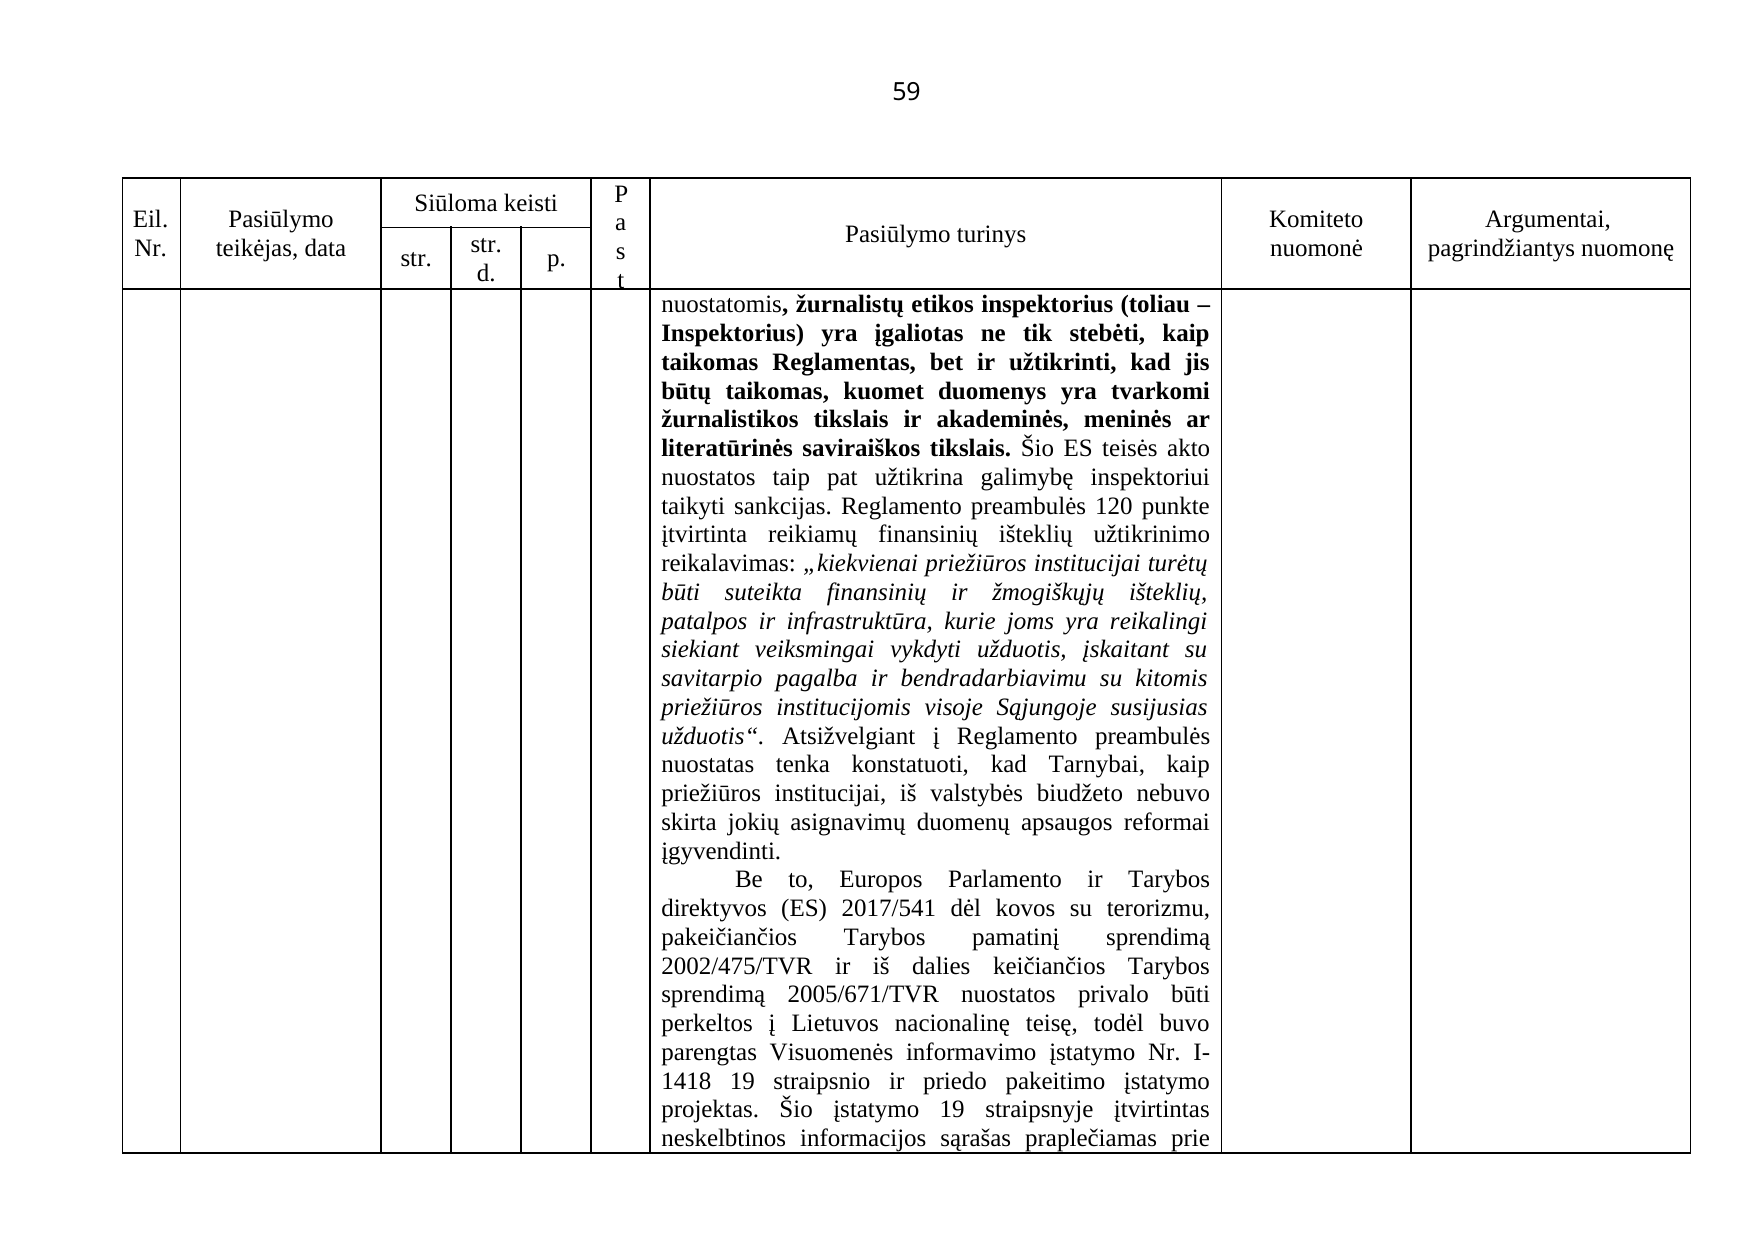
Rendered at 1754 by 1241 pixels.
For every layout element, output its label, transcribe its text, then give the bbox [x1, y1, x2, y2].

table_cell [592, 290, 649, 1152]
table_cell [181, 290, 380, 1152]
table_header Eil. Nr. [123, 179, 180, 288]
table_cell str. [382, 228, 450, 288]
table_cell [382, 290, 450, 1152]
table_cell [1222, 290, 1410, 1152]
table_header Argumentai, pagrindžiantys nuomonę [1412, 179, 1690, 288]
table_cell [522, 290, 590, 1152]
table_cell nuostatomis, žurnalistų etikos inspektorius (toliau – Inspektorius) yra įgaliotas ne tik stebėti, kaip taikomas Reglamentas, bet ir užtikrinti, kad jis būtų taikomas, kuomet duomenys yra tvarkomi žurnalistikos tikslais ir akademinės, meninės ar literatūrinės saviraiškos tikslais. Šio ES teisės akto nuostatos taip pat užtikrina galimybę inspektoriui taikyti sankcijas. Reglamento preambulės 120 punkte įtvirtinta reikiamų finansinių išteklių užtikrinimo reikalavimas: „kiekvienai priežiūros institucijai turėtų būti suteikta finansinių ir žmogiškųjų išteklių, patalpos ir infrastruktūra, kurie joms yra reikalingi siekiant veiksmingai vykdyti užduotis, įskaitant su savitarpio pagalba ir bendradarbiavimu su kitomis priežiūros institucijomis visoje Sąjungoje susijusias užduotis“. Atsižvelgiant į Reglamento preambulės nuostatas tenka konstatuoti, kad Tarnybai, kaip priežiūros institucijai, iš valstybės biudžeto nebuvo skirta jokių asignavimų duomenų apsaugos reformai įgyvendinti. Be to, Europos Parlamento ir Tarybos direktyvos (ES) 2017/541 dėl kovos su terorizmu, pakeičiančios Tarybos pamatinį sprendimą 2002/475/TVR ir iš dalies keičiančios Tarybos sprendimą 2005/671/TVR nuostatos privalo būti perkeltos į Lietuvos nacionalinę teisę, todėl buvo parengtas Visuomenės informavimo įstatymo Nr. I-1418 19 straipsnio ir priedo pakeitimo įstatymo projektas. Šio įstatymo 19 straipsnyje įtvirtintas neskelbtinos informacijos sąrašas praplečiamas prie [651, 290, 1221, 1152]
table_cell str. d. [452, 228, 520, 288]
table_header Pasiūlymo turinys [651, 179, 1221, 288]
table_cell [452, 290, 520, 1152]
table_header Siūloma keisti [382, 179, 590, 226]
table_cell p. [522, 228, 590, 288]
table_header Pasiūlymo teikėjas, data [181, 179, 380, 288]
table_header Pastabos [592, 179, 649, 288]
table_cell [123, 290, 180, 1152]
table_cell [1412, 290, 1690, 1152]
table_header Komiteto nuomonė [1222, 179, 1410, 288]
